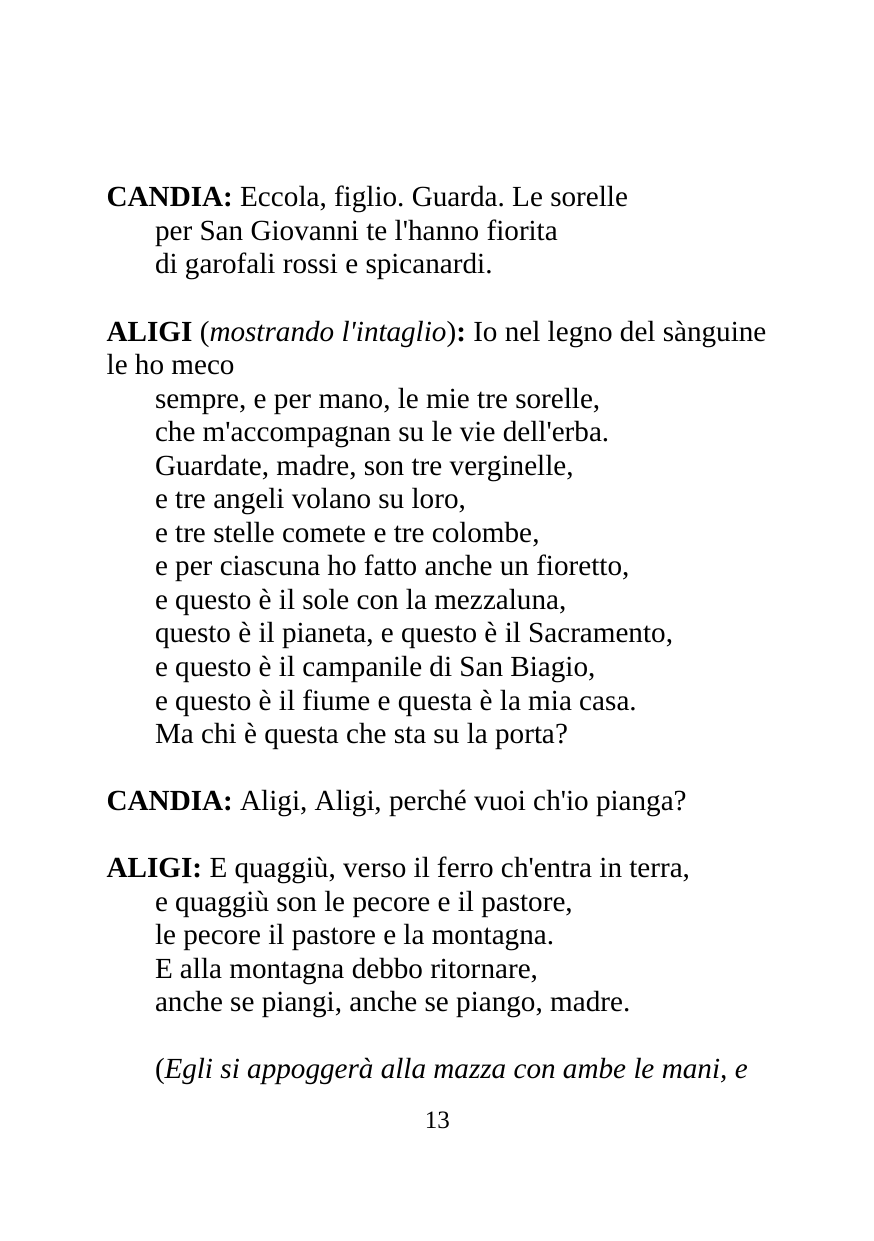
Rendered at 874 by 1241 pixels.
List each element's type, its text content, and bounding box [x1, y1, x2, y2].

text ALIGI: E quaggiù, verso il ferro ch'entra in terra, [106, 850, 768, 884]
text di garofali rossi e spicanardi. [155, 247, 768, 280]
text e quaggiù son le pecore e il pastore, [155, 884, 768, 917]
text ALIGI (mostrando l'intaglio): Io nel legno del sànguine le ho meco [106, 314, 768, 381]
text per San Giovanni te l'hanno fiorita [155, 213, 768, 247]
text e questo è il campanile di San Biagio, [155, 649, 768, 683]
text questo è il pianeta, e questo è il Sacramento, [155, 616, 768, 649]
text Ma chi è questa che sta su la porta? [155, 716, 768, 750]
text e questo è il sole con la mezzaluna, [155, 582, 768, 616]
text CANDIA: Aligi, Aligi, perché vuoi ch'io pianga? [106, 783, 768, 817]
text e questo è il fiume e questa è la mia casa. [155, 683, 768, 716]
text e per ciascuna ho fatto anche un fioretto, [155, 548, 768, 582]
text anche se piangi, anche se piango, madre. [155, 984, 768, 1018]
text le pecore il pastore e la montagna. [155, 917, 768, 951]
text (Egli si appoggerà alla mazza con ambe le mani, e [155, 1052, 768, 1085]
text sempre, e per mano, le mie tre sorelle, [155, 381, 768, 414]
text E alla montagna debbo ritornare, [155, 951, 768, 984]
text e tre stelle comete e tre colombe, [155, 515, 768, 548]
text CANDIA: Eccola, figlio. Guarda. Le sorelle [106, 179, 768, 213]
text che m'accompagnan su le vie dell'erba. [155, 414, 768, 448]
text e tre angeli volano su loro, [155, 481, 768, 515]
text Guardate, madre, son tre verginelle, [155, 448, 768, 481]
